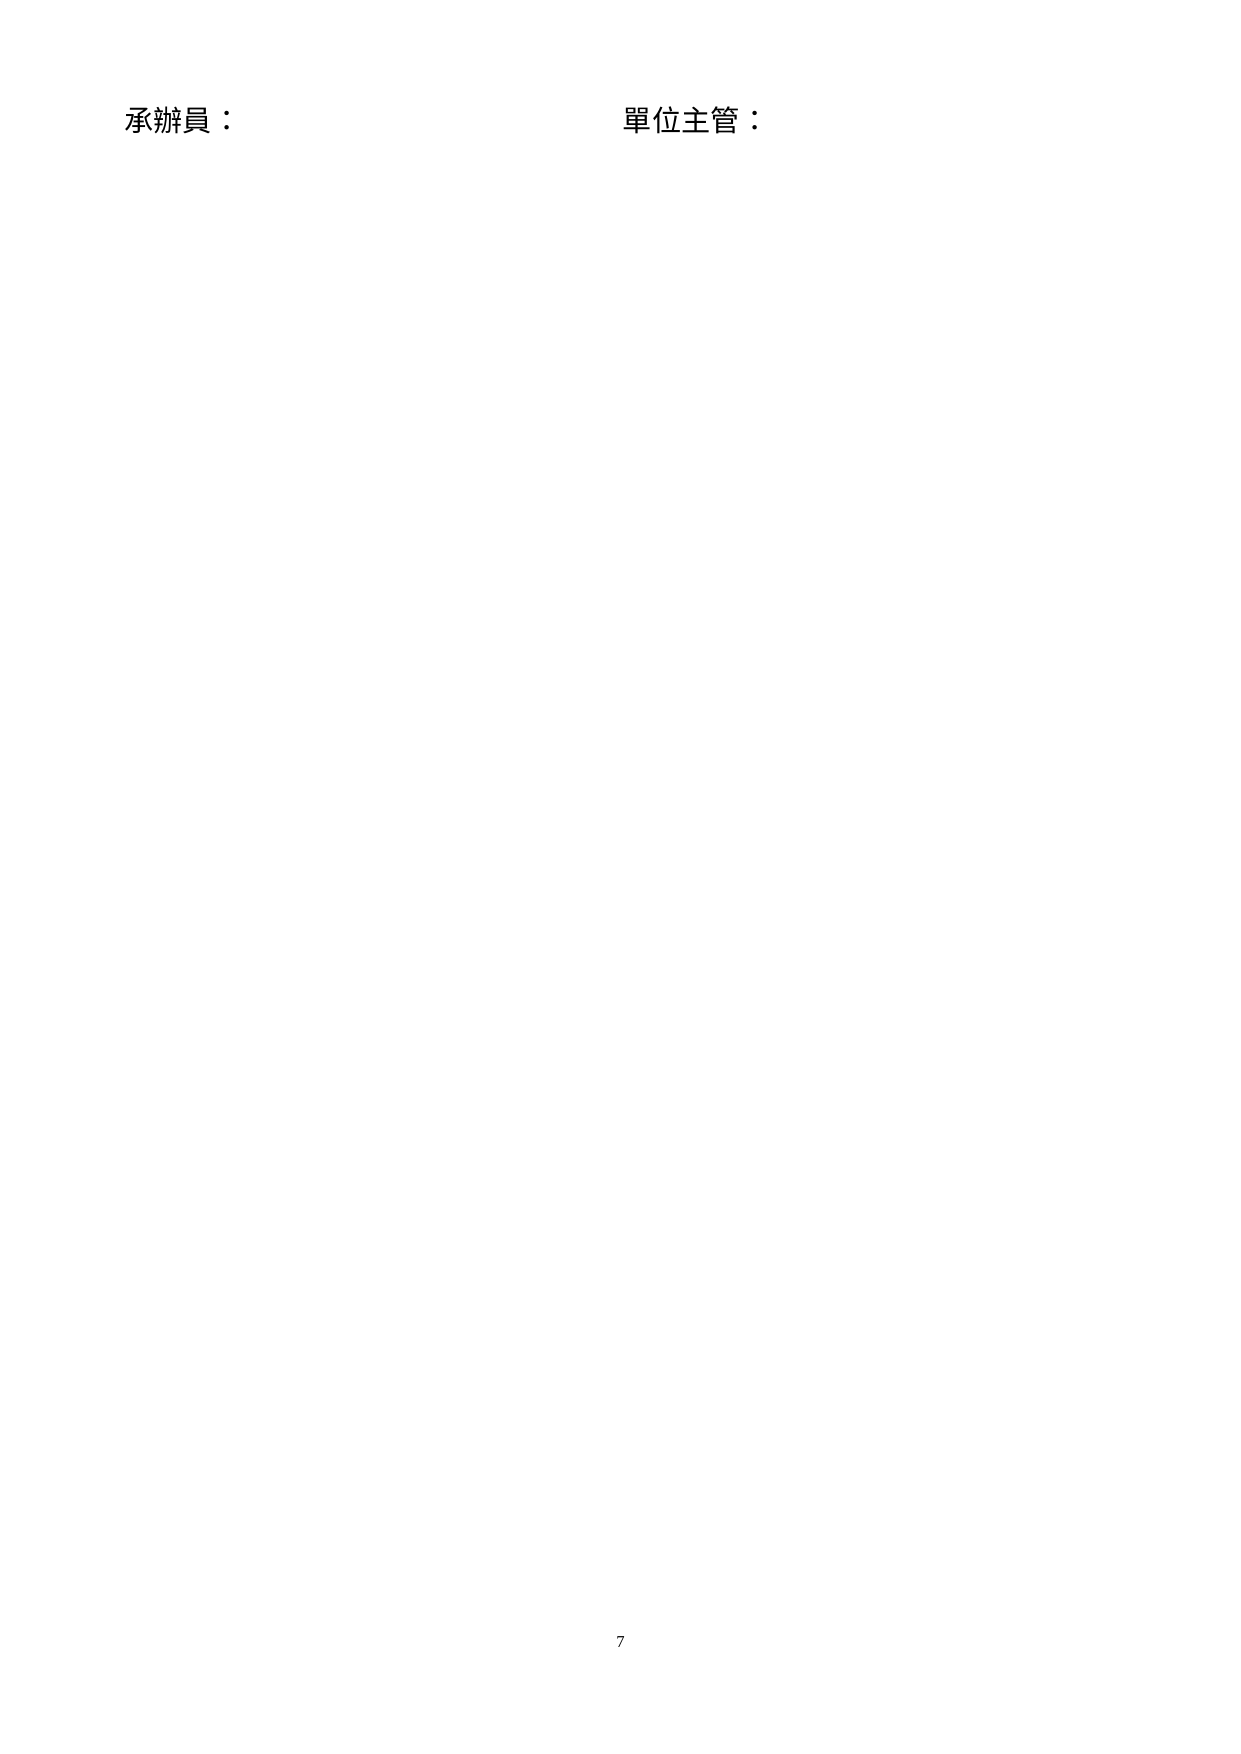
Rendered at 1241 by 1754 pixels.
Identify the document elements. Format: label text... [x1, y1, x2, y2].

text 承辦員： 單位主管： [94, 81, 1146, 156]
